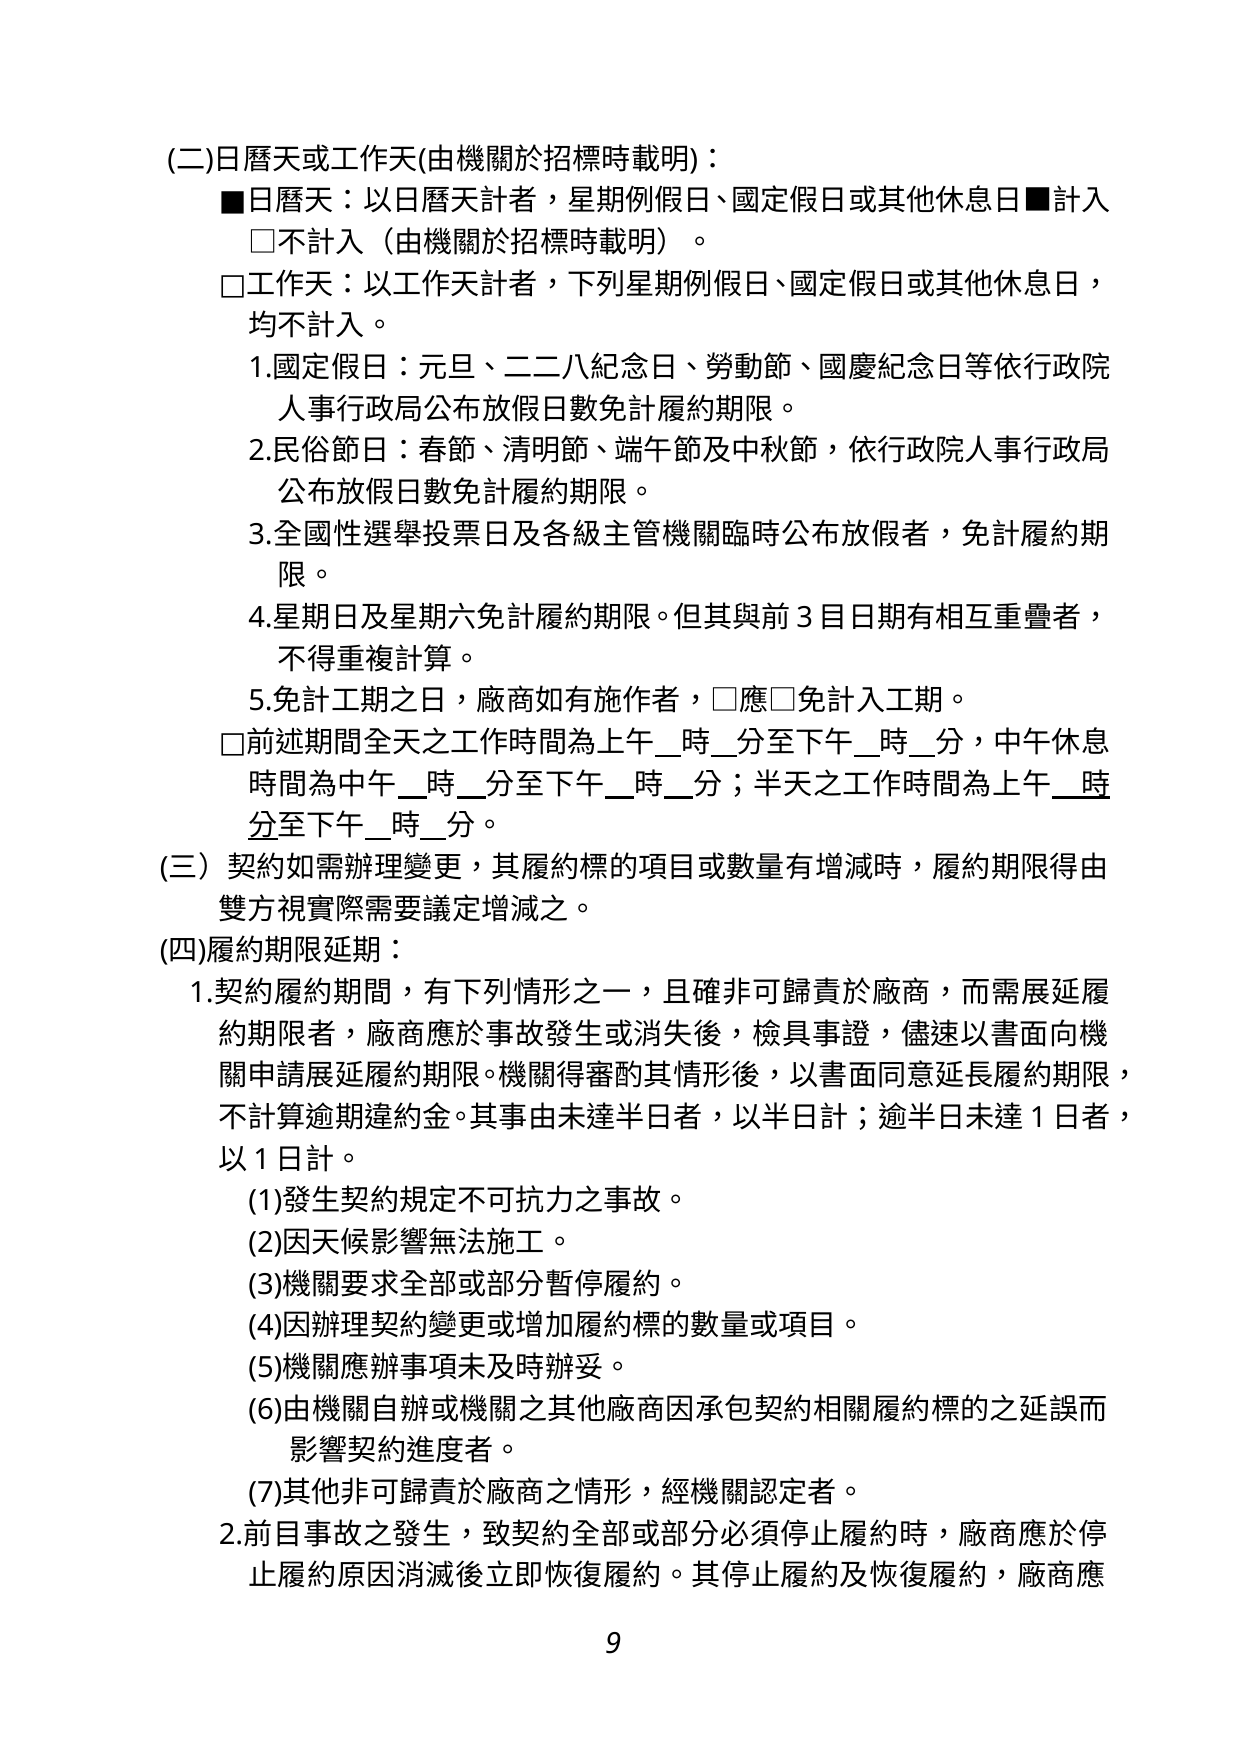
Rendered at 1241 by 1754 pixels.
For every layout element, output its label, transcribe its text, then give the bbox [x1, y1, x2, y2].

text 3.全國性選舉投票日及各級主管機關臨時公布放假者，免計履約期限。 [248, 511, 1110, 594]
text (二)日曆天或工作天(由機關於招標時載明)： [159, 136, 1110, 177]
text 5.免計工期之日，廠商如有施作者，□應□免計入工期。 [248, 677, 1110, 719]
text □前述期間全天之工作時間為上午 時 分至下午 時 分，中午休息時間為中午 時 分至下午 時 分；半天之工作時間為上午 時 分至下午 時 分。 [218, 719, 1110, 844]
text (2)因天候影響無法施工。 [248, 1219, 1110, 1261]
text (三）契約如需辦理變更，其履約標的項目或數量有增減時，履約期限得由雙方視實際需要議定增減之。 [159, 844, 1110, 927]
text □工作天：以工作天計者，下列星期例假日、國定假日或其他休息日，均不計入。 [218, 261, 1110, 344]
text 2.民俗節日：春節、清明節、端午節及中秋節，依行政院人事行政局公布放假日數免計履約期限。 [248, 427, 1110, 511]
text ■日曆天：以日曆天計者，星期例假日、國定假日或其他休息日■計入□不計入（由機關於招標時載明）。 [218, 177, 1110, 261]
text (6)由機關自辦或機關之其他廠商因承包契約相關履約標的之延誤而影響契約進度者。 [248, 1386, 1110, 1469]
text (3)機關要求全部或部分暫停履約。 [248, 1261, 1110, 1302]
text (4)因辦理契約變更或增加履約標的數量或項目。 [248, 1302, 1110, 1344]
text 1.國定假日：元旦、二二八紀念日、勞動節、國慶紀念日等依行政院人事行政局公布放假日數免計履約期限。 [248, 344, 1110, 427]
text 2.前目事故之發生，致契約全部或部分必須停止履約時，廠商應於停止履約原因消滅後立即恢復履約。其停止履約及恢復履約，廠商應 [218, 1511, 1108, 1594]
text 1.契約履約期間，有下列情形之一，且確非可歸責於廠商，而需展延履約期限者，廠商應於事故發生或消失後，檢具事證，儘速以書面向機關申請展延履約期限。機關得審酌其情形後，以書面同意延長履約期限，不計算逾期違約金。其事由未達半日者，以半日計；逾半日未達1日者，以1日計。 [189, 969, 1110, 1177]
text 4.星期日及星期六免計履約期限。但其與前3目日期有相互重疊者，不得重複計算。 [248, 594, 1110, 677]
text (7)其他非可歸責於廠商之情形，經機關認定者。 [248, 1469, 1110, 1511]
text (四)履約期限延期： [159, 927, 1110, 969]
text (5)機關應辦事項未及時辦妥。 [248, 1344, 1110, 1386]
text (1)發生契約規定不可抗力之事故。 [248, 1177, 1110, 1219]
